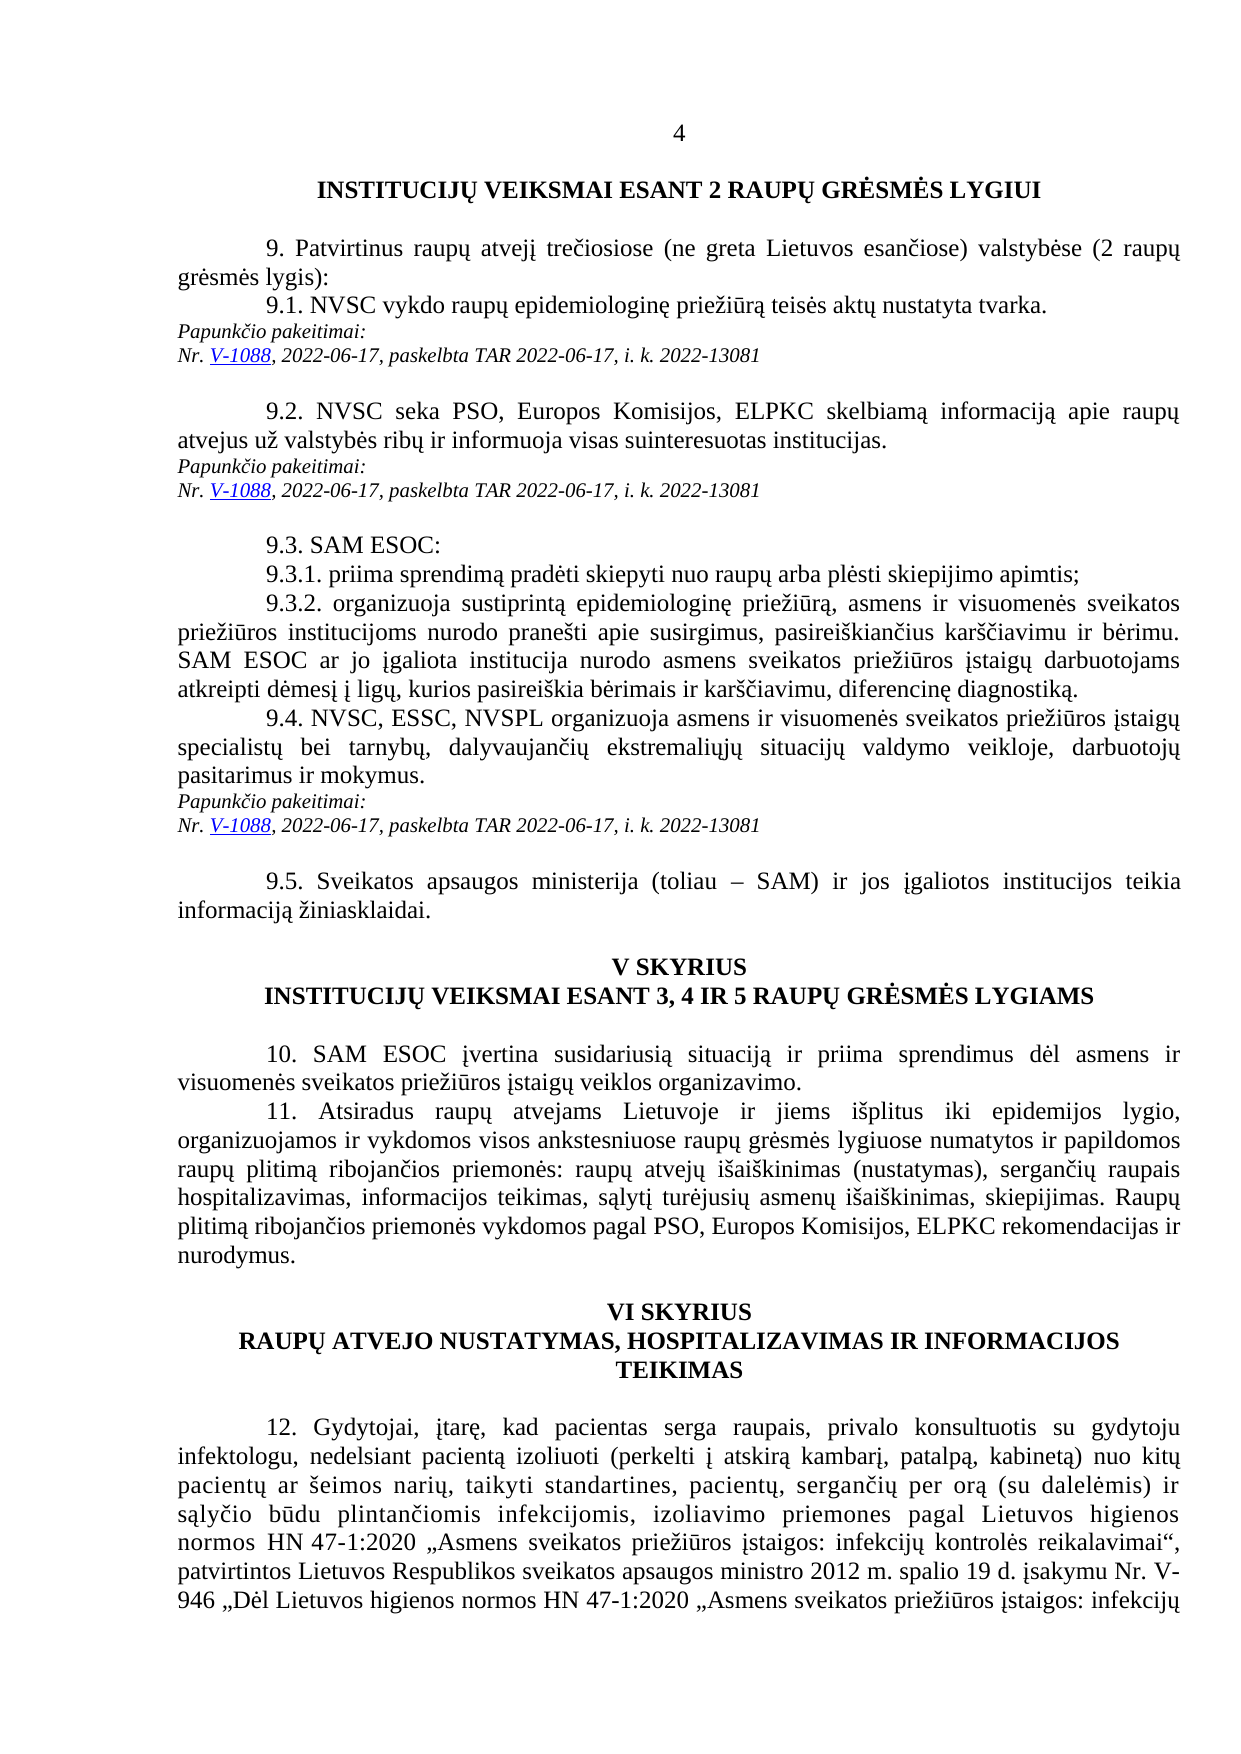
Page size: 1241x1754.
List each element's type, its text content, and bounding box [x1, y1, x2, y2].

text Nr. V-1088, 2022-06-17, paskelbta TAR 2022-06-17, i. k. 2022-13081 [177, 343, 1181, 367]
text 9.3.2. organizuoja sustiprintą epidemiologinę priežiūrą, asmens ir visuomenės sveikatos priežiūros institucijoms nurodo pranešti apie susirgimus, pasireiškiančius karščiavimu ir bėrimu. SAM ESOC ar jo įgaliota institucija nurodo asmens sveikatos priežiūros įstaigų darbuotojams atkreipti dėmesį į ligų, kurios pasireiškia bėrimais ir karščiavimu, diferencinę diagnostiką. [177, 588, 1181, 703]
text 9. Patvirtinus raupų atvejį trečiosiose (ne greta Lietuvos esančiose) valstybėse (2 raupų grėsmės lygis): [177, 233, 1181, 291]
text INSTITUCIJŲ VEIKSMAI ESANT 2 RAUPŲ GRĖSMĖS LYGIUI [177, 176, 1181, 204]
text INSTITUCIJŲ VEIKSMAI ESANT 3, 4 IR 5 RAUPŲ GRĖSMĖS LYGIAMS [177, 981, 1181, 1010]
text RAUPŲ ATVEJO NUSTATYMAS, HOSPITALIZAVIMAS IR INFORMACIJOS TEIKIMAS [177, 1326, 1181, 1384]
text Papunkčio pakeitimai: [177, 454, 1181, 478]
text V SKYRIUS [177, 952, 1181, 981]
text 10. SAM ESOC įvertina susidariusią situaciją ir priima sprendimus dėl asmens ir visuomenės sveikatos priežiūros įstaigų veiklos organizavimo. [177, 1039, 1181, 1096]
text 9.1. NVSC vykdo raupų epidemiologinę priežiūrą teisės aktų nustatyta tvarka. [177, 291, 1181, 319]
text 9.3. SAM ESOC: [177, 531, 1181, 559]
text 9.2. NVSC seka PSO, Europos Komisijos, ELPKC skelbiamą informaciją apie raupų atvejus už valstybės ribų ir informuoja visas suinteresuotas institucijas. [177, 396, 1181, 454]
text 9.5. Sveikatos apsaugos ministerija (toliau – SAM) ir jos įgaliotos institucijos teikia informaciją žiniasklaidai. [177, 866, 1181, 924]
text VI SKYRIUS [177, 1297, 1181, 1326]
text 12. Gydytojai, įtarę, kad pacientas serga raupais, privalo konsultuotis su gydytoju infektologu, nedelsiant pacientą izoliuoti (perkelti į atskirą kambarį, patalpą, kabinetą) nuo kitų pacientų ar šeimos narių, taikyti standartines, pacientų, sergančių per orą (su dalelėmis) ir sąlyčio būdu plintančiomis infekcijomis, izoliavimo priemones pagal Lietuvos higienos normos HN 47-1:2020 „Asmens sveikatos priežiūros įstaigos: infekcijų kontrolės reikalavimai“, patvirtintos Lietuvos Respublikos sveikatos apsaugos ministro 2012 m. spalio 19 d. įsakymu Nr. V-946 „Dėl Lietuvos higienos normos HN 47-1:2020 „Asmens sveikatos priežiūros įstaigos: infekcijų [177, 1412, 1181, 1614]
text Papunkčio pakeitimai: [177, 789, 1181, 813]
text 9.3.1. priima sprendimą pradėti skiepyti nuo raupų arba plėsti skiepijimo apimtis; [177, 559, 1181, 588]
text Papunkčio pakeitimai: [177, 319, 1181, 343]
text Nr. V-1088, 2022-06-17, paskelbta TAR 2022-06-17, i. k. 2022-13081 [177, 478, 1181, 502]
text 11. Atsiradus raupų atvejams Lietuvoje ir jiems išplitus iki epidemijos lygio, organizuojamos ir vykdomos visos ankstesniuose raupų grėsmės lygiuose numatytos ir papildomos raupų plitimą ribojančios priemonės: raupų atvejų išaiškinimas (nustatymas), sergančių raupais hospitalizavimas, informacijos teikimas, sąlytį turėjusių asmenų išaiškinimas, skiepijimas. Raupų plitimą ribojančios priemonės vykdomos pagal PSO, Europos Komisijos, ELPKC rekomendacijas ir nurodymus. [177, 1096, 1181, 1269]
text Nr. V-1088, 2022-06-17, paskelbta TAR 2022-06-17, i. k. 2022-13081 [177, 813, 1181, 837]
text 9.4. NVSC, ESSC, NVSPL organizuoja asmens ir visuomenės sveikatos priežiūros įstaigų specialistų bei tarnybų, dalyvaujančių ekstremaliųjų situacijų valdymo veikloje, darbuotojų pasitarimus ir mokymus. [177, 703, 1181, 789]
